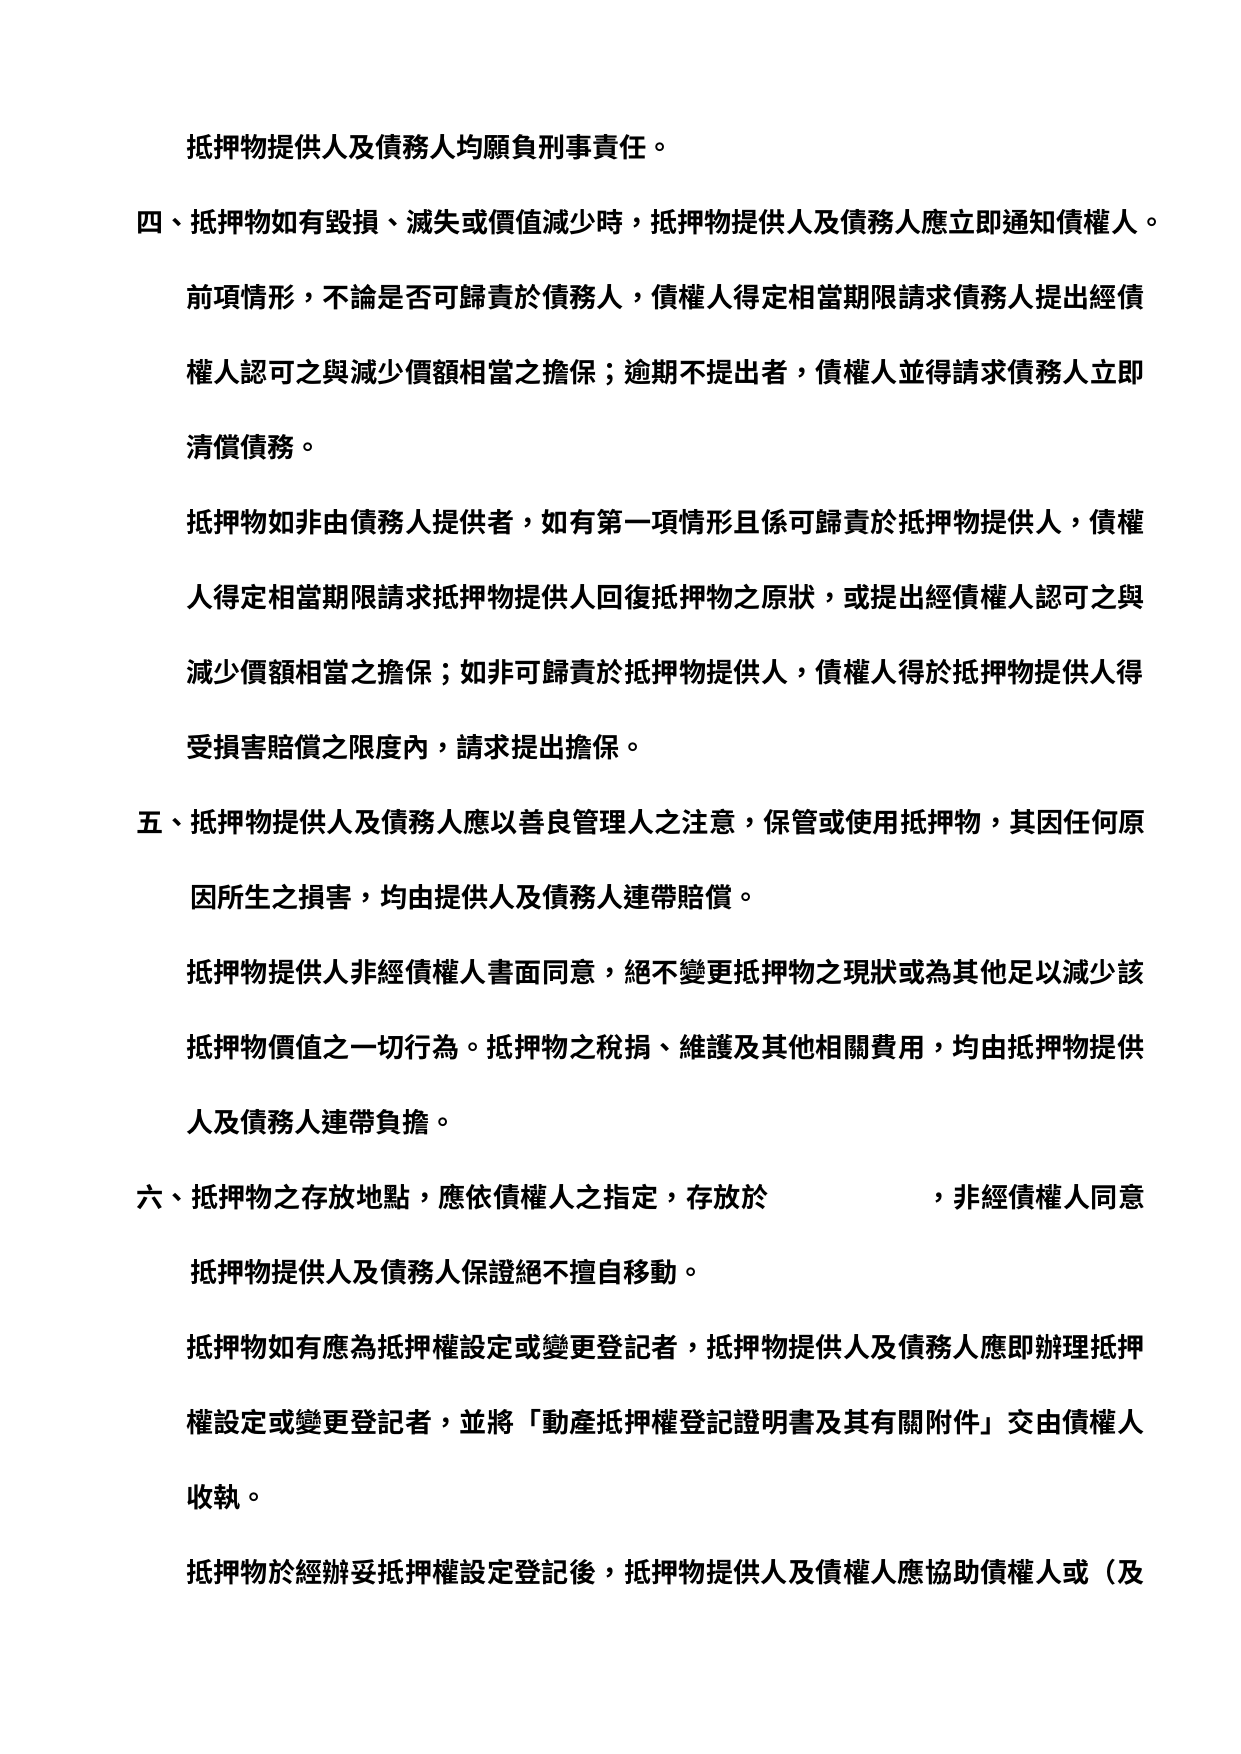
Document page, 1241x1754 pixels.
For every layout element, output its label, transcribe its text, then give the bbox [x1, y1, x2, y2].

text 抵押物提供人非經債權人書面同意，絕不變更抵押物之現狀或為其他足以減少該抵押物價值之一切行為。抵押物之稅捐、維護及其他相關費用，均由抵押物提供人及債務人連帶負擔。 [186, 933, 1146, 1158]
text 抵押物於經辦妥抵押權設定登記後，抵押物提供人及債權人應協助債權人或（及 [186, 1533, 1146, 1608]
text 抵押物提供人及債務人均願負刑事責任。 [186, 108, 1146, 183]
text 抵押物如有應為抵押權設定或變更登記者，抵押物提供人及債務人應即辦理抵押權設定或變更登記者，並將「動產抵押權登記證明書及其有關附件」交由債權人收執。 [186, 1308, 1146, 1533]
text 六、抵押物之存放地點，應依債權人之指定，存放於 ，非經債權人同意，抵押物提供人及債務人保證絕不擅自移動。 [136, 1158, 1146, 1308]
text 前項情形，不論是否可歸責於債務人，債權人得定相當期限請求債務人提出經債權人認可之與減少價額相當之擔保；逾期不提出者，債權人並得請求債務人立即清償債務。 [186, 258, 1146, 483]
text 五、抵押物提供人及債務人應以善良管理人之注意，保管或使用抵押物，其因任何原因所生之損害，均由提供人及債務人連帶賠償。 [136, 783, 1146, 933]
text 四、抵押物如有毀損、滅失或價值減少時，抵押物提供人及債務人應立即通知債權人。 [136, 183, 1146, 258]
text 抵押物如非由債務人提供者，如有第一項情形且係可歸責於抵押物提供人，債權人得定相當期限請求抵押物提供人回復抵押物之原狀，或提出經債權人認可之與減少價額相當之擔保；如非可歸責於抵押物提供人，債權人得於抵押物提供人得受損害賠償之限度內，請求提出擔保。 [186, 483, 1146, 783]
